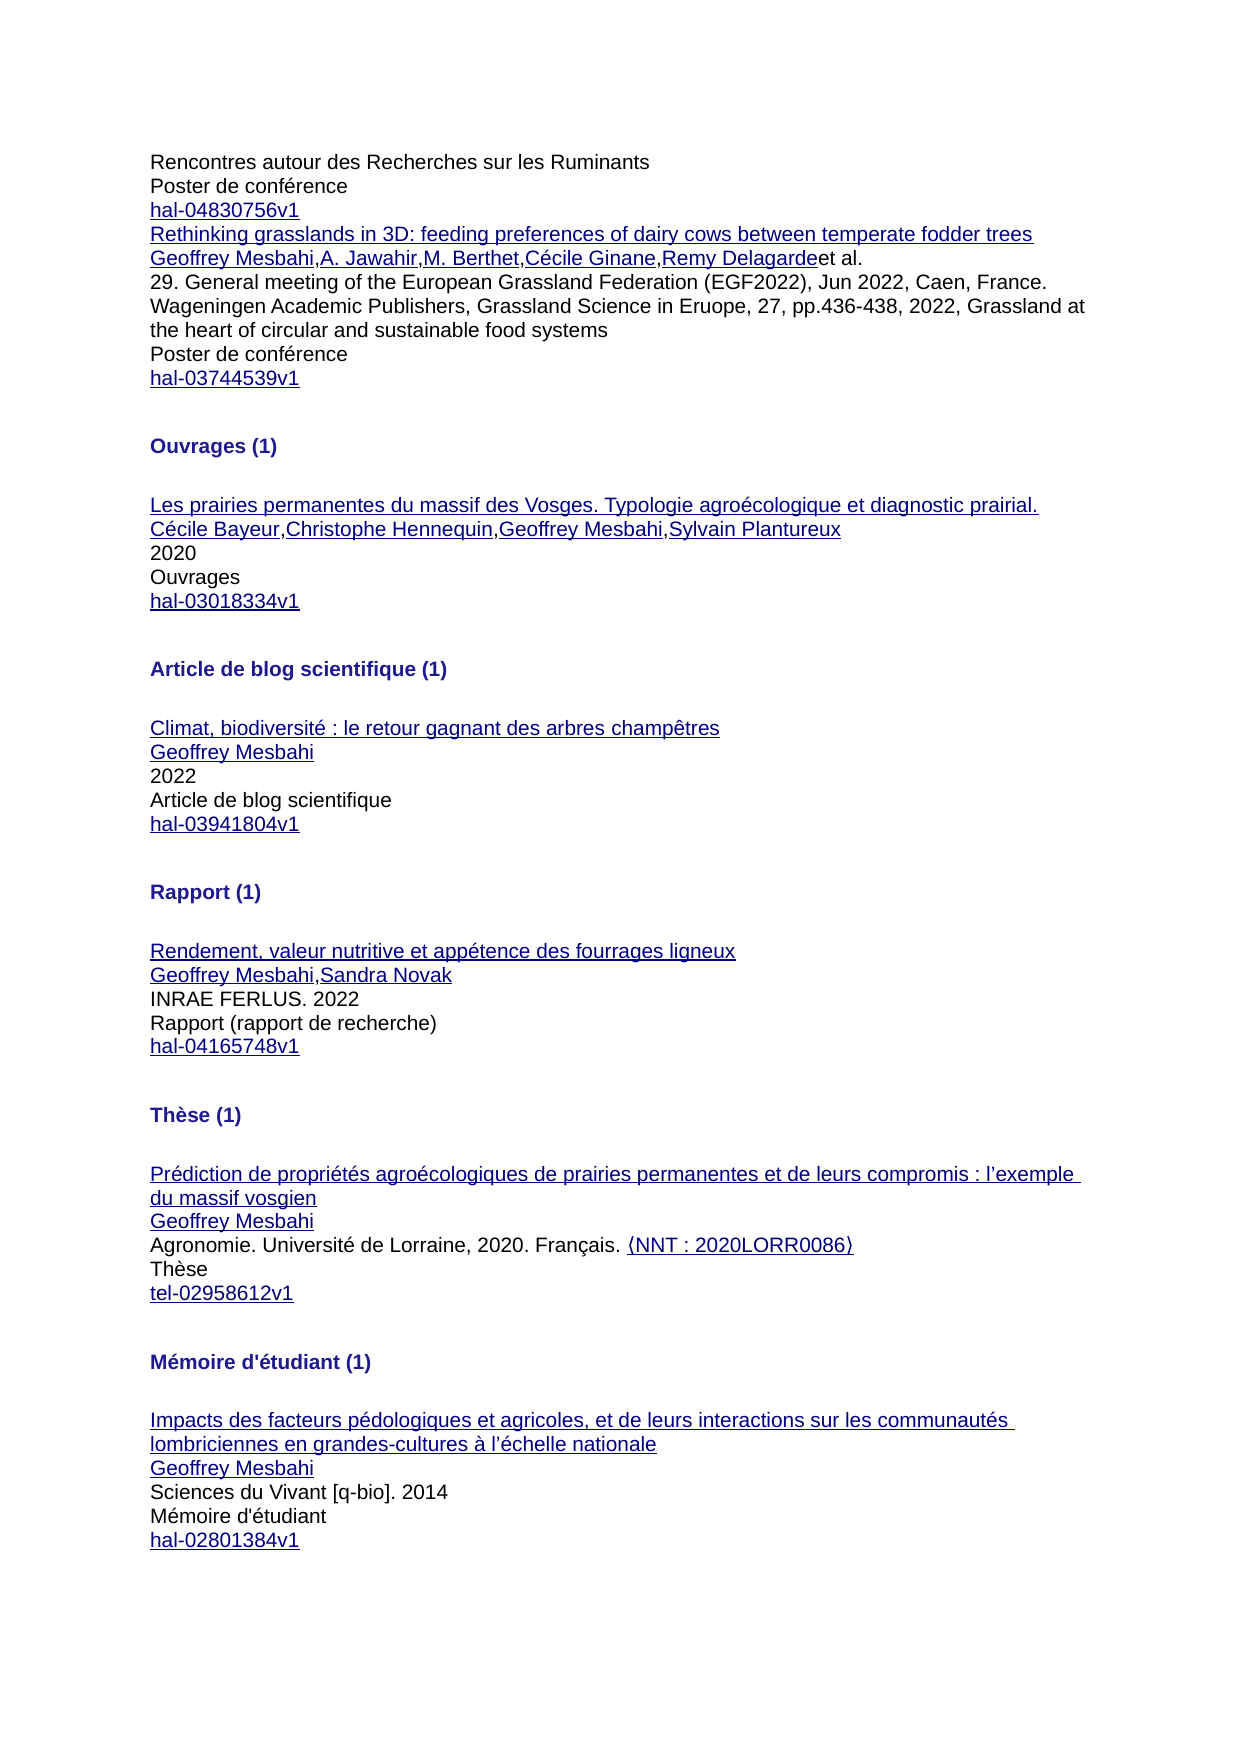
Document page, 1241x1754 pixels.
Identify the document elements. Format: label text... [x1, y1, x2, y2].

subtitle Mémoire d'étudiant (1) [150, 1350, 1090, 1374]
table_header Climat, biodiversité : le retour gagnant des arbres champêtres Geoffrey Mesbahi 2022 Article de blog scientifique hal-03941804v1 [150, 716, 1090, 835]
table_header Prédiction de propriétés agroécologiques de prairies permanentes et de leurs compromis : l’exemple du massif vosgien Geoffrey Mesbahi Agronomie. Université de Lorraine, 2020. Français. ⟨NNT : 2020LORR0086⟩ Thèse tel-02958612v1 [150, 1161, 1090, 1305]
table_header Rendement, valeur nutritive et appétence des fourrages ligneux Geoffrey Mesbahi,Sandra Novak INRAE FERLUS. 2022 Rapport (rapport de recherche) hal-04165748v1 [150, 939, 1090, 1058]
table_header Composition chimique et digestibilité enzymatique des tiges et des feuilles de 4 espèces Yasmine Kadiri,Geoffrey Mesbahi,Remy Delagarde,Charlène Barotin,Sandra Novak 27. Rencontres autour des recherches sur les ruminants (3R 2024), Dec 2024, Paris, France. Institut de l’élevage - INRAE, Rencontres autour des Recherches sur les Ruminants, pp.268, 2024, 27. Rencontres autour des Recherches sur les Ruminants Poster de conférence hal-04830756v1 [150, 150, 1090, 222]
subtitle Thèse (1) [150, 1103, 1090, 1127]
table_header Impacts des facteurs pédologiques et agricoles, et de leurs interactions sur les communautés lombriciennes en grandes-cultures à l’échelle nationale Geoffrey Mesbahi Sciences du Vivant [q-bio]. 2014 Mémoire d'étudiant hal-02801384v1 [150, 1408, 1090, 1552]
table_header Les prairies permanentes du massif des Vosges. Typologie agroécologique et diagnostic prairial. Cécile Bayeur,Christophe Hennequin,Geoffrey Mesbahi,Sylvain Plantureux 2020 Ouvrages hal-03018334v1 [150, 493, 1090, 612]
subtitle Rapport (1) [150, 880, 1090, 904]
table_cell Rethinking grasslands in 3D: feeding preferences of dairy cows between temperate fodder trees Geoffrey Mesbahi,A. Jawahir,M. Berthet,Cécile Ginane,Remy Delagardeet al. 29. General meeting of the European Grassland Federation (EGF2022), Jun 2022, Caen, France. Wageningen Academic Publishers, Grassland Science in Eruope, 27, pp.436-438, 2022, Grassland at the heart of circular and sustainable food systems Poster de conférence hal-03744539v1 [150, 222, 1090, 389]
subtitle Article de blog scientifique (1) [150, 657, 1090, 681]
subtitle Ouvrages (1) [150, 434, 1090, 458]
